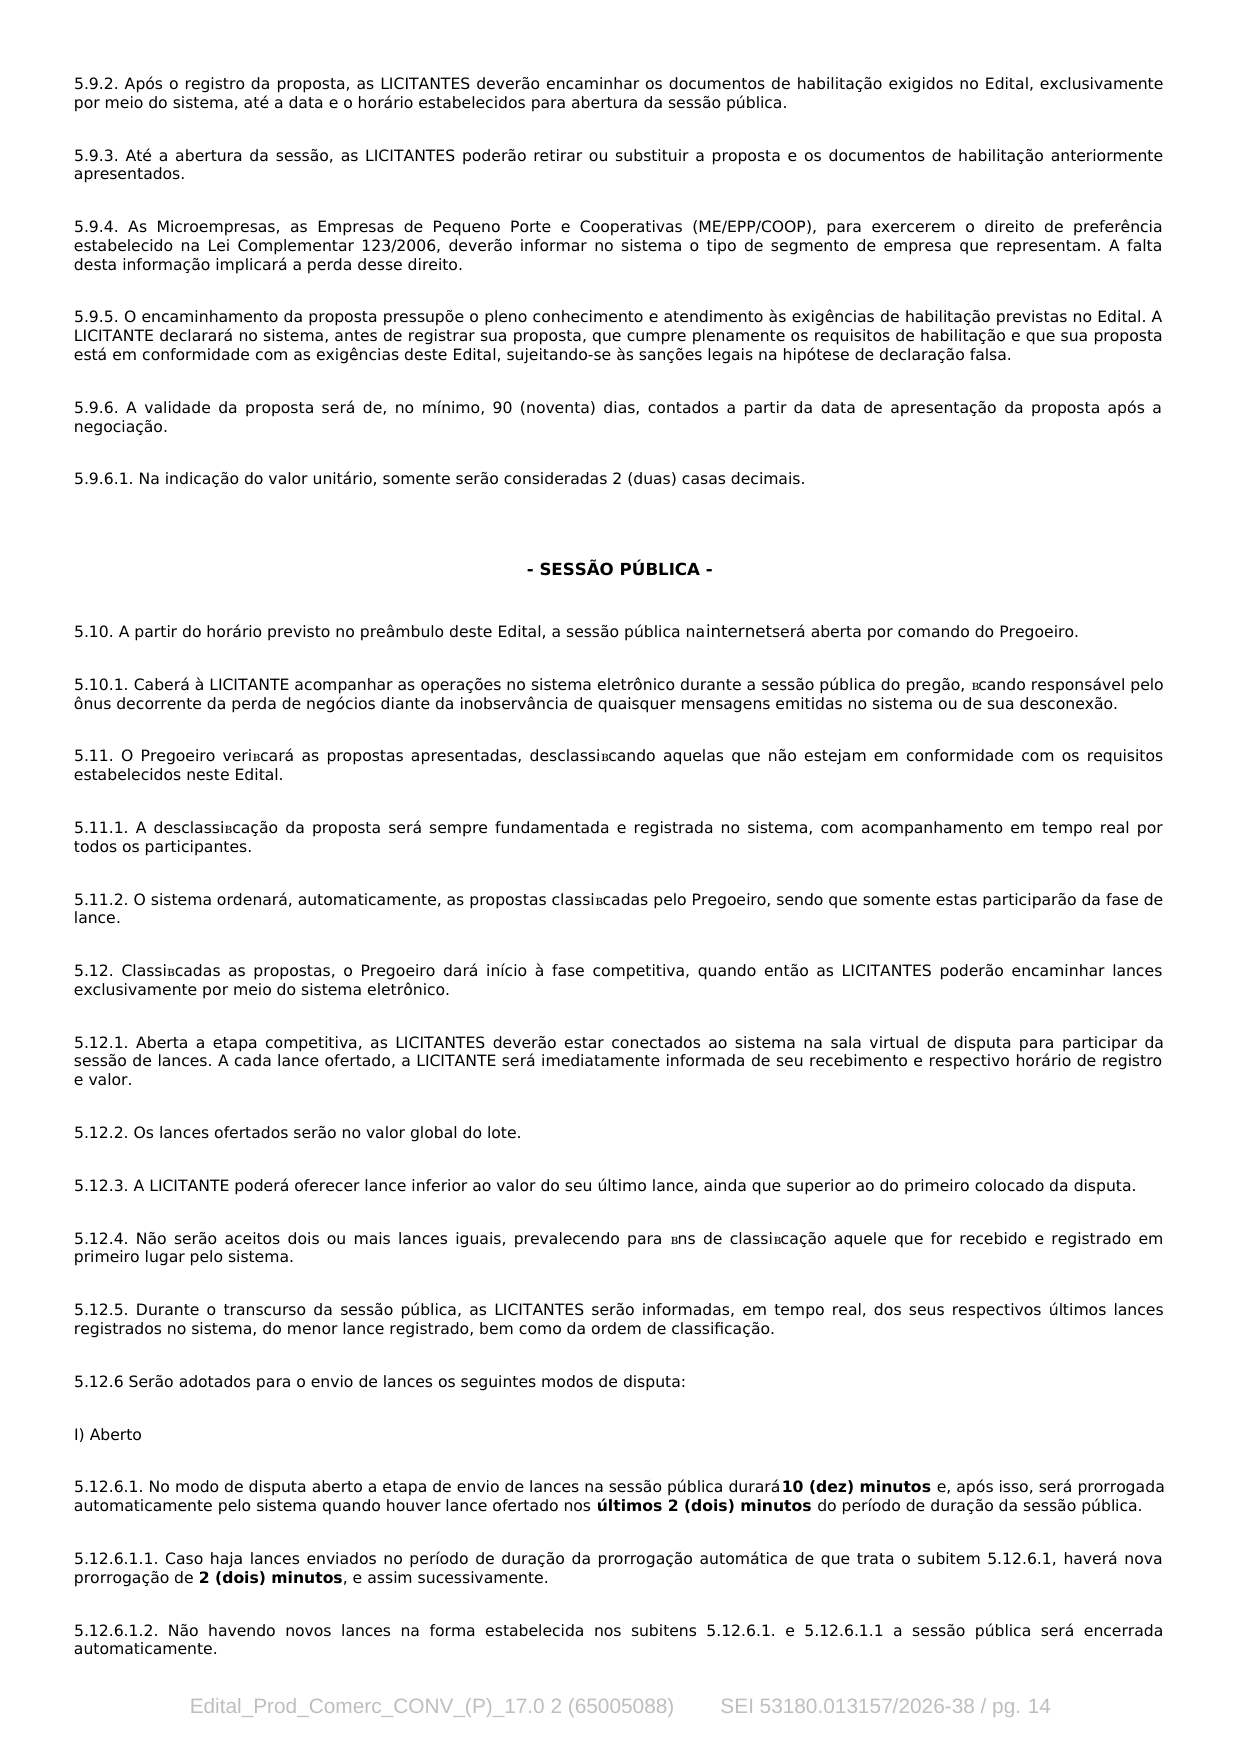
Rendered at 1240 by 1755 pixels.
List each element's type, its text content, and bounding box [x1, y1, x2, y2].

text 5.12.2. Os lances ofertados serão no valor global do lote. [74, 1124, 1165, 1142]
text 5.12. Classicadas as propostas, o Pregoeiro dará início à fase competitiva, quando então as LICITANTES poderão encaminhar lances exclusivamente por meio do sistema eletrônico. [74, 962, 1165, 999]
text 5.12.6.1.1. Caso haja lances enviados no período de duração da prorrogação automática de que trata o subitem 5.12.6.1, haverá nova prorrogação de 2 (dois) minutos, e assim sucessivamente. [74, 1550, 1165, 1587]
text I) Aberto [74, 1426, 1165, 1444]
text 5.11. O Pregoeiro vericará as propostas apresentadas, desclassicando aquelas que não estejam em conformidade com os requisitos estabelecidos neste Edital. [74, 747, 1165, 784]
text 5.10. A partir do horário previsto no preâmbulo deste Edital, a sessão pública nainternetserá aberta por comando do Pregoeiro. [74, 622, 1165, 641]
text 5.10.1. Caberá à LICITANTE acompanhar as operações no sistema eletrônico durante a sessão pública do pregão, cando responsável pelo ônus decorrente da perda de negócios diante da inobservância de quaisquer mensagens emitidas no sistema ou de sua desconexão. [74, 676, 1165, 713]
text 5.9.6.1. Na indicação do valor unitário, somente serão consideradas 2 (duas) casas decimais. [74, 470, 1165, 488]
text 5.9.2. Após o registro da proposta, as LICITANTES deverão encaminhar os documentos de habilitação exigidos no Edital, exclusivamente por meio do sistema, até a data e o horário estabelecidos para abertura da sessão pública. [74, 75, 1165, 112]
text 5.12.4. Não serão aceitos dois ou mais lances iguais, prevalecendo para ns de classicação aquele que for recebido e registrado em primeiro lugar pelo sistema. [74, 1229, 1165, 1267]
text 5.12.6 Serão adotados para o envio de lances os seguintes modos de disputa: [74, 1373, 1165, 1391]
text 5.11.1. A desclassicação da proposta será sempre fundamentada e registrada no sistema, com acompanhamento em tempo real por todos os participantes. [74, 819, 1165, 856]
text 5.9.4. As Microempresas, as Empresas de Pequeno Porte e Cooperativas (ME/EPP/COOP), para exercerem o direito de preferência estabelecido na Lei Complementar 123/2006, deverão informar no sistema o tipo de segmento de empresa que representam. A falta desta informação implicará a perda desse direito. [74, 218, 1165, 274]
text 5.12.6.1.2. Não havendo novos lances na forma estabelecida nos subitens 5.12.6.1. e 5.12.6.1.1 a sessão pública será encerrada automaticamente. [74, 1621, 1165, 1658]
text 5.12.5. Durante o transcurso da sessão pública, as LICITANTES serão informadas, em tempo real, dos seus respectivos últimos lances registrados no sistema, do menor lance registrado, bem como da ordem de classificação. [74, 1301, 1165, 1338]
text 5.12.1. Aberta a etapa competitiva, as LICITANTES deverão estar conectados ao sistema na sala virtual de disputa para participar da sessão de lances. A cada lance ofertado, a LICITANTE será imediatamente informada de seu recebimento e respectivo horário de registro e valor. [74, 1034, 1165, 1089]
text 5.12.6.1. No modo de disputa aberto a etapa de envio de lances na sessão pública durará10 (dez) minutos e, após isso, será prorrogada automaticamente pelo sistema quando houver lance ofertado nos últimos 2 (dois) minutos do período de duração da sessão pública. [74, 1478, 1165, 1515]
text 5.9.3. Até a abertura da sessão, as LICITANTES poderão retirar ou substituir a proposta e os documentos de habilitação anteriormente apresentados. [74, 147, 1165, 183]
subtitle - SESSÃO PÚBLICA - [66, 560, 1173, 579]
text 5.12.3. A LICITANTE poderá oferecer lance inferior ao valor do seu último lance, ainda que superior ao do primeiro colocado da disputa. [74, 1177, 1165, 1195]
text 5.9.6. A validade da proposta será de, no mínimo, 90 (noventa) dias, contados a partir da data de apresentação da proposta após a negociação. [74, 399, 1165, 436]
text 5.9.5. O encaminhamento da proposta pressupõe o pleno conhecimento e atendimento às exigências de habilitação previstas no Edital. A LICITANTE declarará no sistema, antes de registrar sua proposta, que cumpre plenamente os requisitos de habilitação e que sua proposta está em conformidade com as exigências deste Edital, sujeitando-se às sanções legais na hipótese de declaração falsa. [74, 308, 1165, 364]
text 5.11.2. O sistema ordenará, automaticamente, as propostas classicadas pelo Pregoeiro, sendo que somente estas participarão da fase de lance. [74, 891, 1165, 927]
